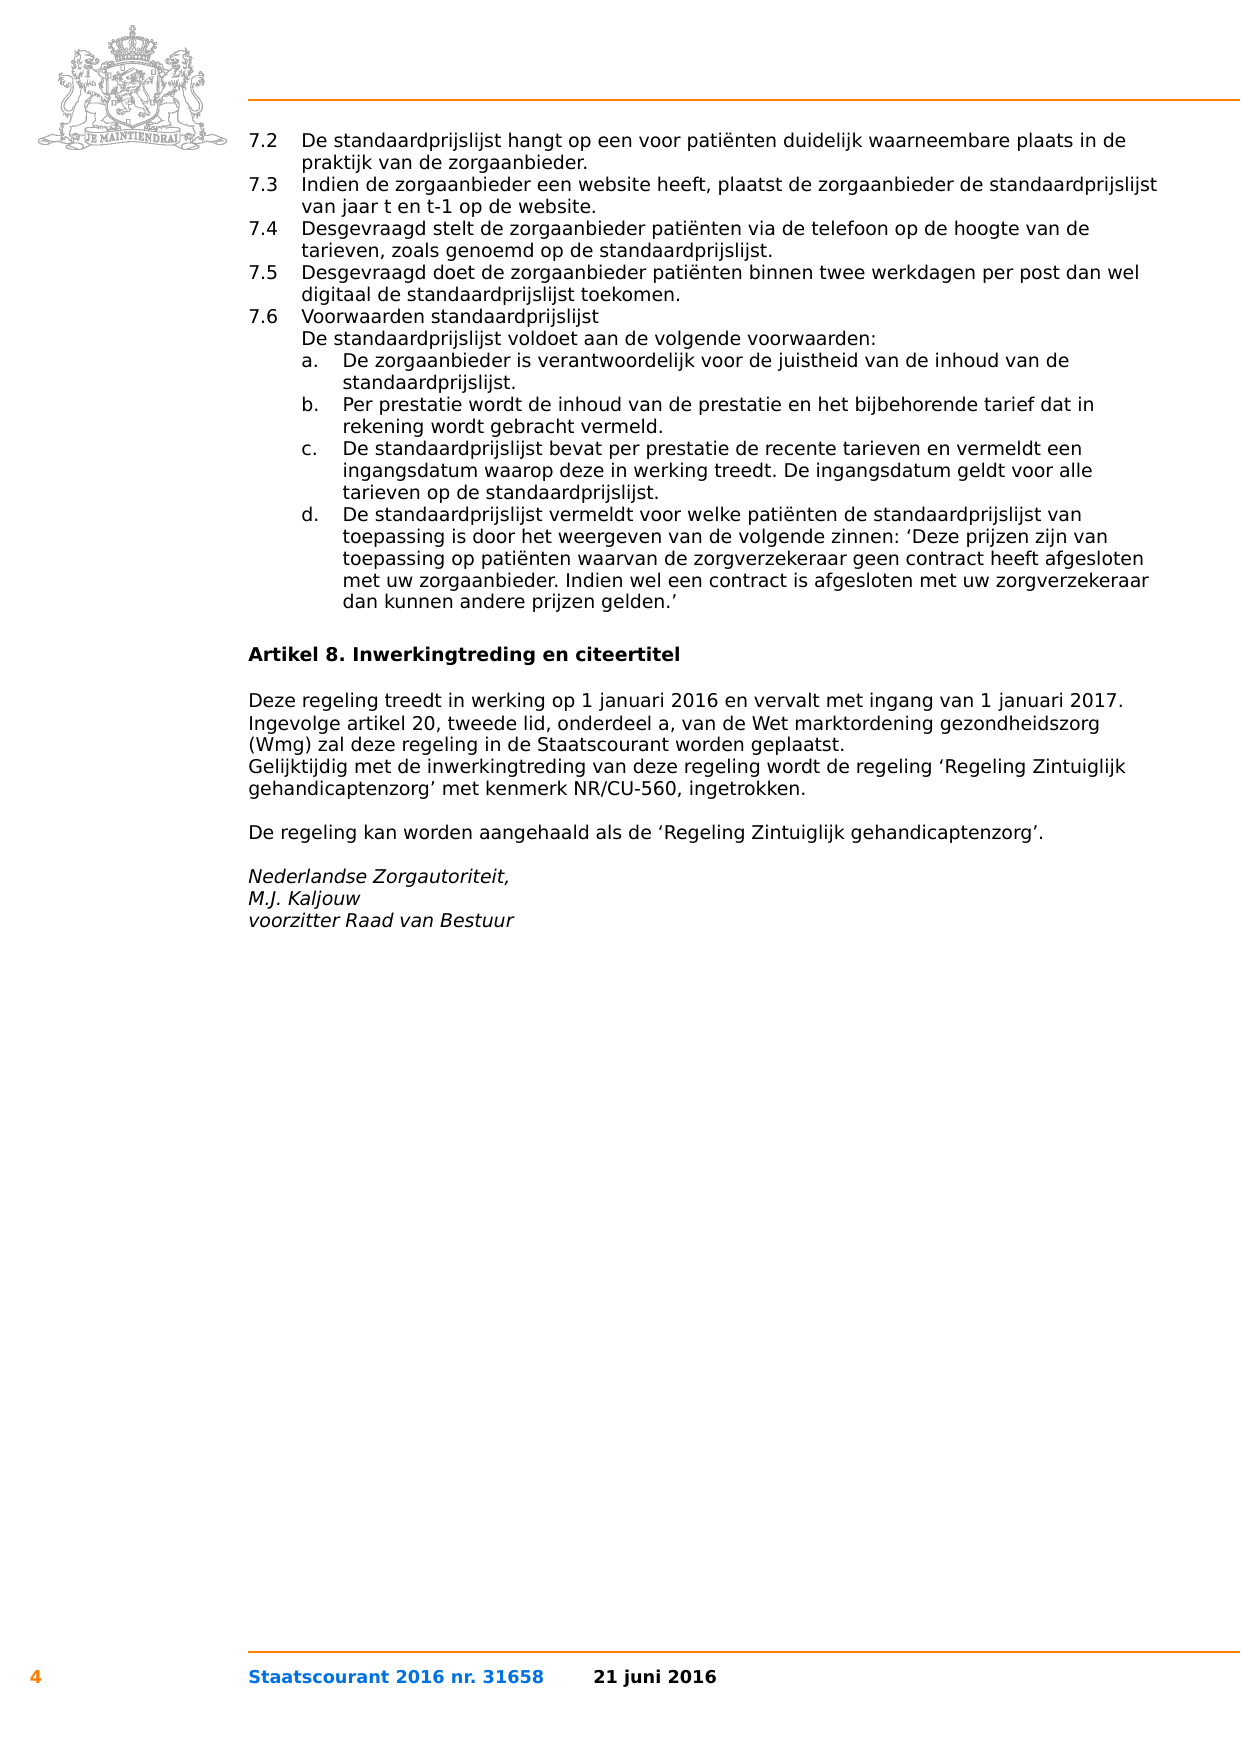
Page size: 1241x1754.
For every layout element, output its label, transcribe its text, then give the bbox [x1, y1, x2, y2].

text De standaardprijslijst voldoet aan de volgende voorwaarden: [301, 328, 1163, 350]
text 7.2 De standaardprijslijst hangt op een voor patiënten duidelijk waarneembare plaats in de praktijk van de zorgaanbieder. [248, 130, 1163, 174]
text 7.5 Desgevraagd doet de zorgaanbieder patiënten binnen twee werkdagen per post dan wel digitaal de standaardprijslijst toekomen. [248, 262, 1163, 306]
text c. De standaardprijslijst bevat per prestatie de recente tarieven en vermeldt een ingangsdatum waarop deze in werking treedt. De ingangsdatum geldt voor alle tarieven op de standaardprijslijst. [301, 438, 1163, 503]
text 7.3 Indien de zorgaanbieder een website heeft, plaatst de zorgaanbieder de standaardprijslijst van jaar t en t-1 op de website. [248, 174, 1163, 218]
picture [38, 25, 227, 150]
text b. Per prestatie wordt de inhoud van de prestatie en het bijbehorende tarief dat in rekening wordt gebracht vermeld. [301, 394, 1163, 438]
text 7.6 Voorwaarden standaardprijslijst [248, 306, 1163, 328]
subtitle Artikel 8. Inwerkingtreding en citeertitel [248, 643, 1163, 665]
text a. De zorgaanbieder is verantwoordelijk voor de juistheid van de inhoud van de standaardprijslijst. [301, 350, 1163, 394]
text De regeling kan worden aangehaald als de ‘Regeling Zintuiglijk gehandicaptenzorg’. [248, 822, 1163, 844]
text Deze regeling treedt in werking op 1 januari 2016 en vervalt met ingang van 1 januari 2017. Ingevolge artikel 20, tweede lid, onderdeel a, van de Wet marktordening gezondheidszorg (Wmg) zal deze regeling in de Staatscourant worden geplaatst. [248, 690, 1163, 756]
text Gelijktijdig met de inwerkingtreding van deze regeling wordt de regeling ‘Regeling Zintuiglijk gehandicaptenzorg’ met kenmerk NR/CU-560, ingetrokken. [248, 756, 1163, 800]
text d. De standaardprijslijst vermeldt voor welke patiënten de standaardprijslijst van toepassing is door het weergeven van de volgende zinnen: ‘Deze prijzen zijn van toepassing op patiënten waarvan de zorgverzekeraar geen contract heeft afgesloten met uw zorgaanbieder. Indien wel een contract is afgesloten met uw zorgverzekeraar dan kunnen andere prijzen gelden.’ [301, 503, 1163, 613]
text 7.4 Desgevraagd stelt de zorgaanbieder patiënten via de telefoon op de hoogte van de tarieven, zoals genoemd op de standaardprijslijst. [248, 218, 1163, 262]
text Nederlandse Zorgautoriteit, M.J. Kaljouw voorzitter Raad van Bestuur [248, 866, 1163, 932]
